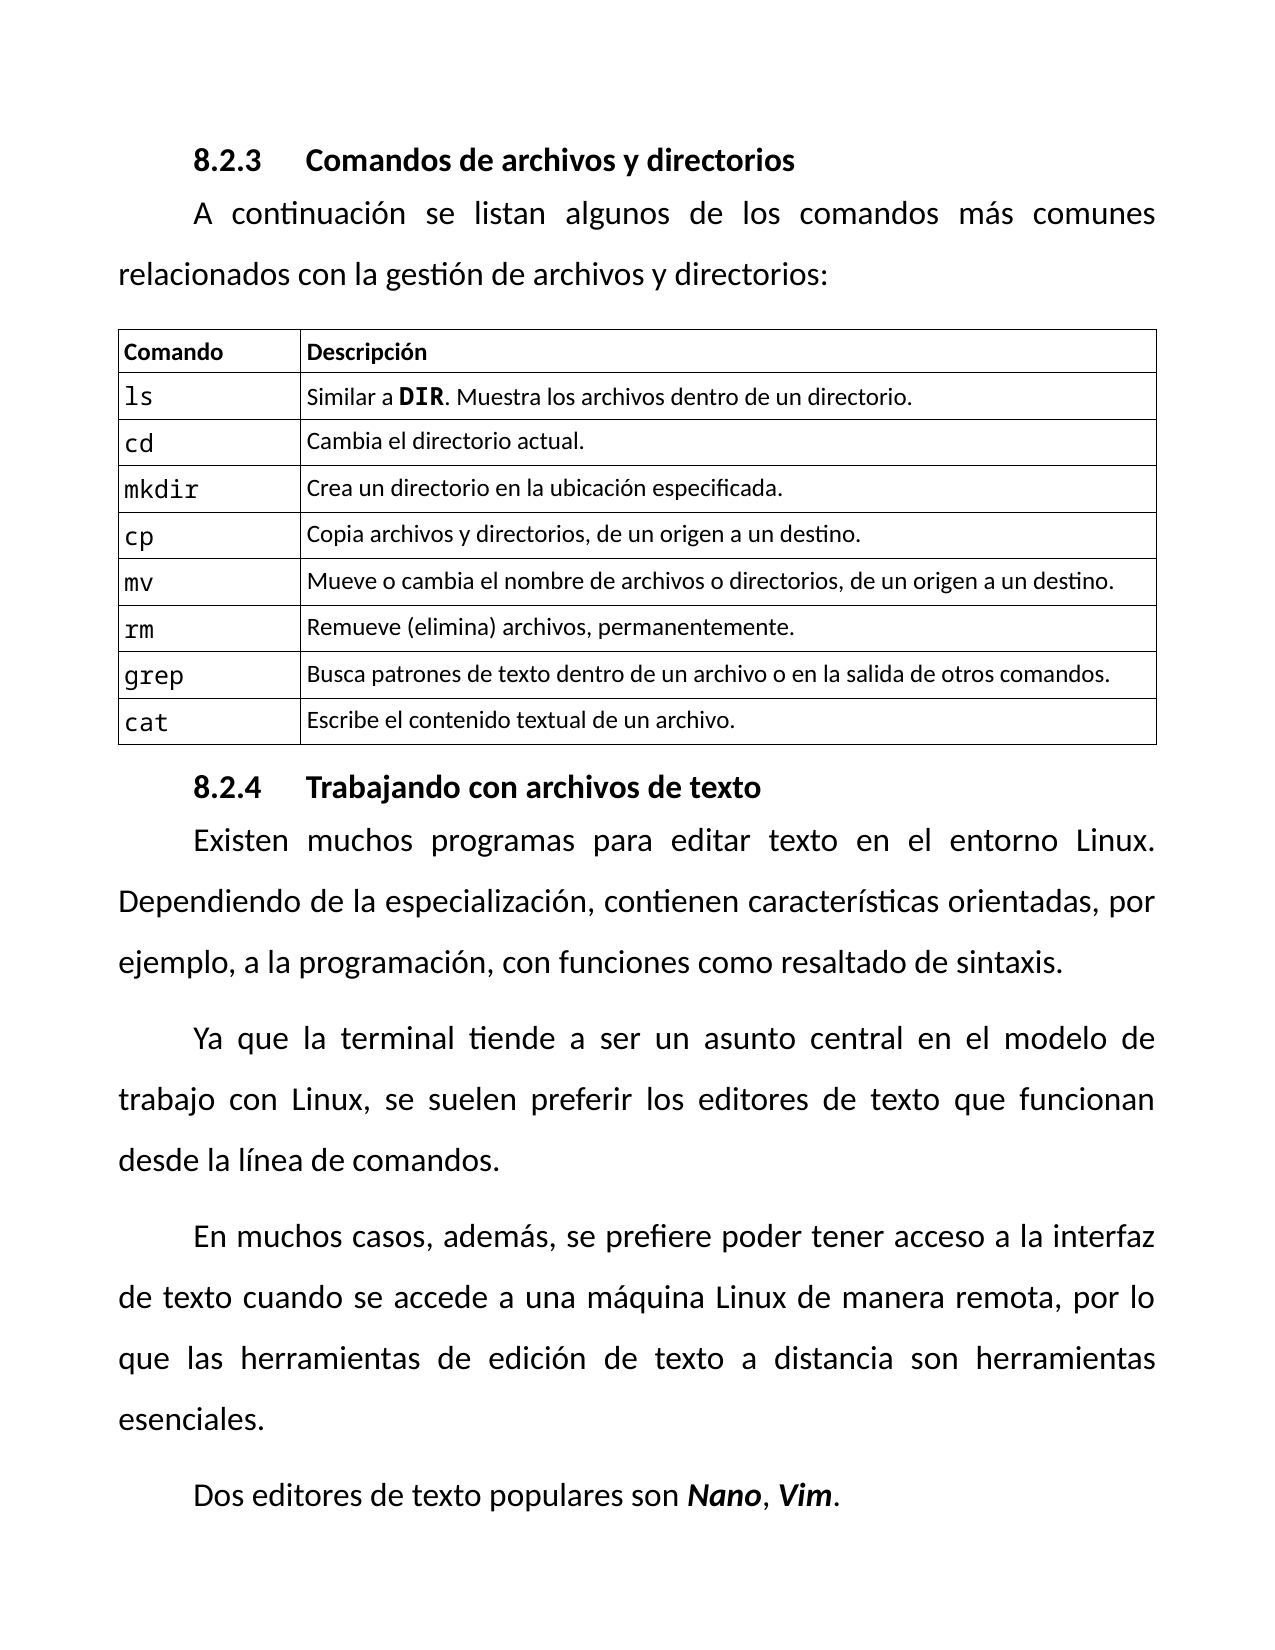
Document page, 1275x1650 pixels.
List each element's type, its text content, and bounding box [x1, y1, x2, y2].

table_cell Mueve o cambia el nombre de archivos o directorios, de un origen a un destino. [301, 559, 1156, 605]
table_cell Similar a DIR. Muestra los archivos dentro de un directorio. [301, 373, 1156, 418]
table_cell mv [119, 559, 300, 605]
table_cell ls [119, 373, 300, 418]
text En muchos casos, además, se prefiere poder tener acceso a la interfaz de texto cuando se accede a una máquina Linux de manera remota, por lo que las herramientas de edición de texto a distancia son herramientas esenciales. [118, 1215, 1157, 1439]
text Ya que la terminal tiende a ser un asunto central en el modelo de trabajo con Linux, se suelen preferir los editores de texto que funcionan desde la línea de comandos. [118, 1017, 1157, 1180]
table_cell cd [119, 420, 300, 465]
table_cell Copia archivos y directorios, de un origen a un destino. [301, 513, 1156, 558]
subtitle Comandos de archivos y directorios [193, 139, 1157, 180]
table_cell Remueve (elimina) archivos, permanentemente. [301, 606, 1156, 651]
table_cell cp [119, 513, 300, 558]
text Existen muchos programas para editar texto en el entorno Linux. Dependiendo de la especialización, contienen características orientadas, por ejemplo, a la programación, con funciones como resaltado de sintaxis. [118, 819, 1157, 982]
table_cell Busca patrones de texto dentro de un archivo o en la salida de otros comandos. [301, 652, 1156, 698]
table_cell cat [119, 699, 300, 744]
table_cell mkdir [119, 466, 300, 512]
table_cell Crea un directorio en la ubicación especificada. [301, 466, 1156, 512]
table_cell rm [119, 606, 300, 651]
table_header Descripción [301, 330, 1156, 372]
table_header Comando [119, 330, 300, 372]
table_cell Cambia el directorio actual. [301, 420, 1156, 465]
text A continuación se listan algunos de los comandos más comunes relacionados con la gestión de archivos y directorios: [118, 192, 1157, 294]
table_cell grep [119, 652, 300, 698]
subtitle Trabajando con archivos de texto [193, 766, 1157, 807]
text Dos editores de texto populares son Nano, Vim. [118, 1474, 1157, 1514]
table_cell Escribe el contenido textual de un archivo. [301, 699, 1156, 744]
